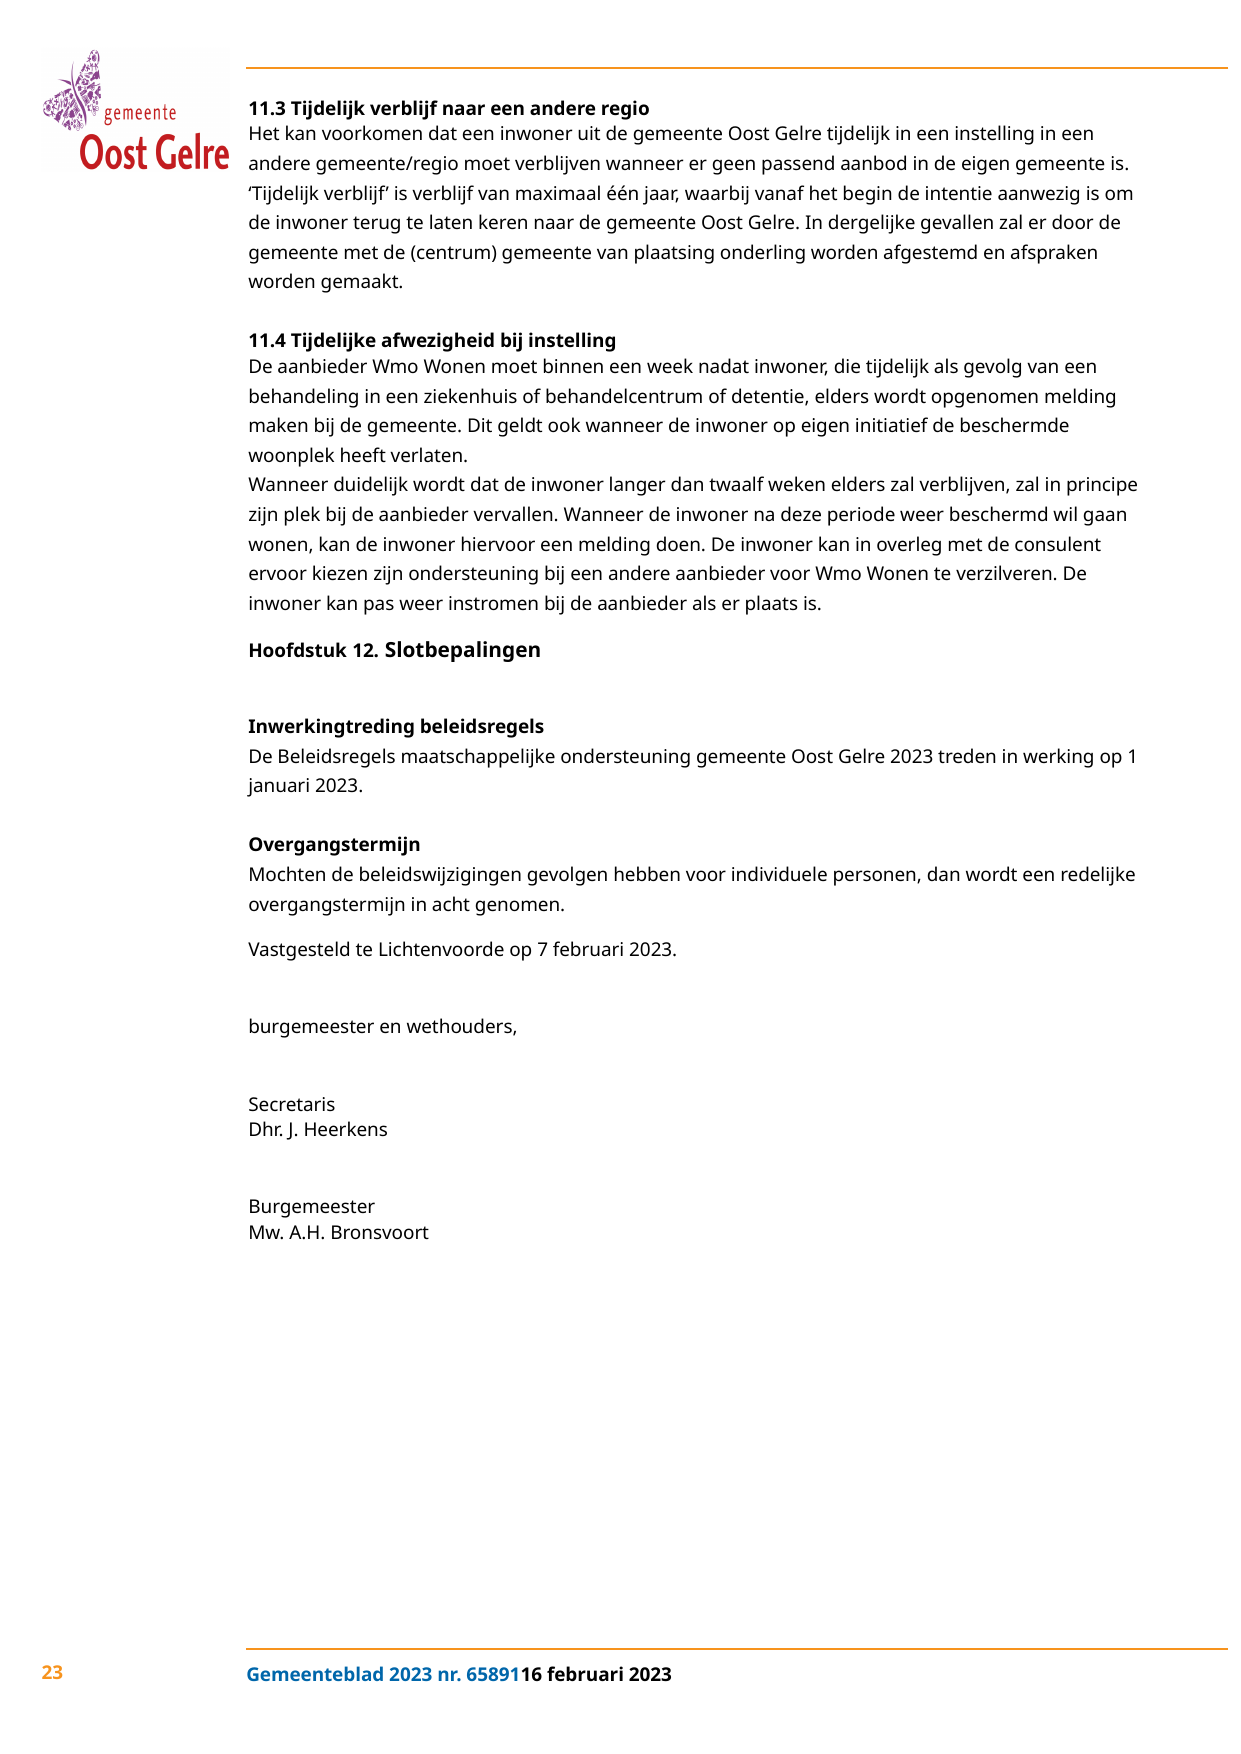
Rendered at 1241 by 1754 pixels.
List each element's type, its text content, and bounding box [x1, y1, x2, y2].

picture [41, 47, 231, 172]
text burgemeester en wethouders, [248, 1014, 1152, 1039]
text Dhr. J. Heerkens [248, 1117, 1152, 1142]
text Het kan voorkomen dat een inwoner uit de gemeente Oost Gelre tijdelijk in een instelling in een andere gemeente/regio moet verblijven wanneer er geen passend aanbod in de eigen gemeente is. ‘Tijdelijk verblijf’ is verblijf van maximaal één jaar, waarbij vanaf het begin de intentie aanwezig is om de inwoner terug te laten keren naar de gemeente Oost Gelre. In dergelijke gevallen zal er door de gemeente met de (centrum) gemeente van plaatsing onderling worden afgestemd en afspraken worden gemaakt. [248, 121, 1152, 294]
text 11.3 Tijdelijk verblijf naar een andere regio [248, 95, 1152, 121]
text Burgemeester [248, 1194, 1152, 1219]
text De Beleidsregels maatschappelijke ondersteuning gemeente Oost Gelre 2023 treden in werking op 1 januari 2023. [248, 743, 1152, 798]
text Wanneer duidelijk wordt dat de inwoner langer dan twaalf weken elders zal verblijven, zal in principe zijn plek bij de aanbieder vervallen. Wanneer de inwoner na deze periode weer beschermd wil gaan wonen, kan de inwoner hiervoor een melding doen. De inwoner kan in overleg met de consulent ervoor kiezen zijn ondersteuning bij een andere aanbieder voor Wmo Wonen te verzilveren. De inwoner kan pas weer instromen bij de aanbieder als er plaats is. [248, 472, 1152, 616]
text Inwerkingtreding beleidsregels [248, 713, 1152, 739]
text Mw. A.H. Bronsvoort [248, 1219, 1152, 1245]
text Overgangstermijn [248, 832, 1152, 857]
text Vastgesteld te Lichtenvoorde op 7 februari 2023. [248, 936, 1152, 962]
text 11.4 Tijdelijke afwezigheid bij instelling [248, 328, 1152, 353]
text De aanbieder Wmo Wonen moet binnen een week nadat inwoner, die tijdelijk als gevolg van een behandeling in een ziekenhuis of behandelcentrum of detentie, elders wordt opgenomen melding maken bij de gemeente. Dit geldt ook wanneer de inwoner op eigen initiatief de beschermde woonplek heeft verlaten. [248, 353, 1152, 468]
text Hoofdstuk 12. Slotbepalingen [248, 636, 1152, 664]
text Mochten de beleidswijzigingen gevolgen hebben voor individuele personen, dan wordt een redelijke overgangstermijn in acht genomen. [248, 861, 1152, 917]
text Secretaris [248, 1091, 1152, 1117]
